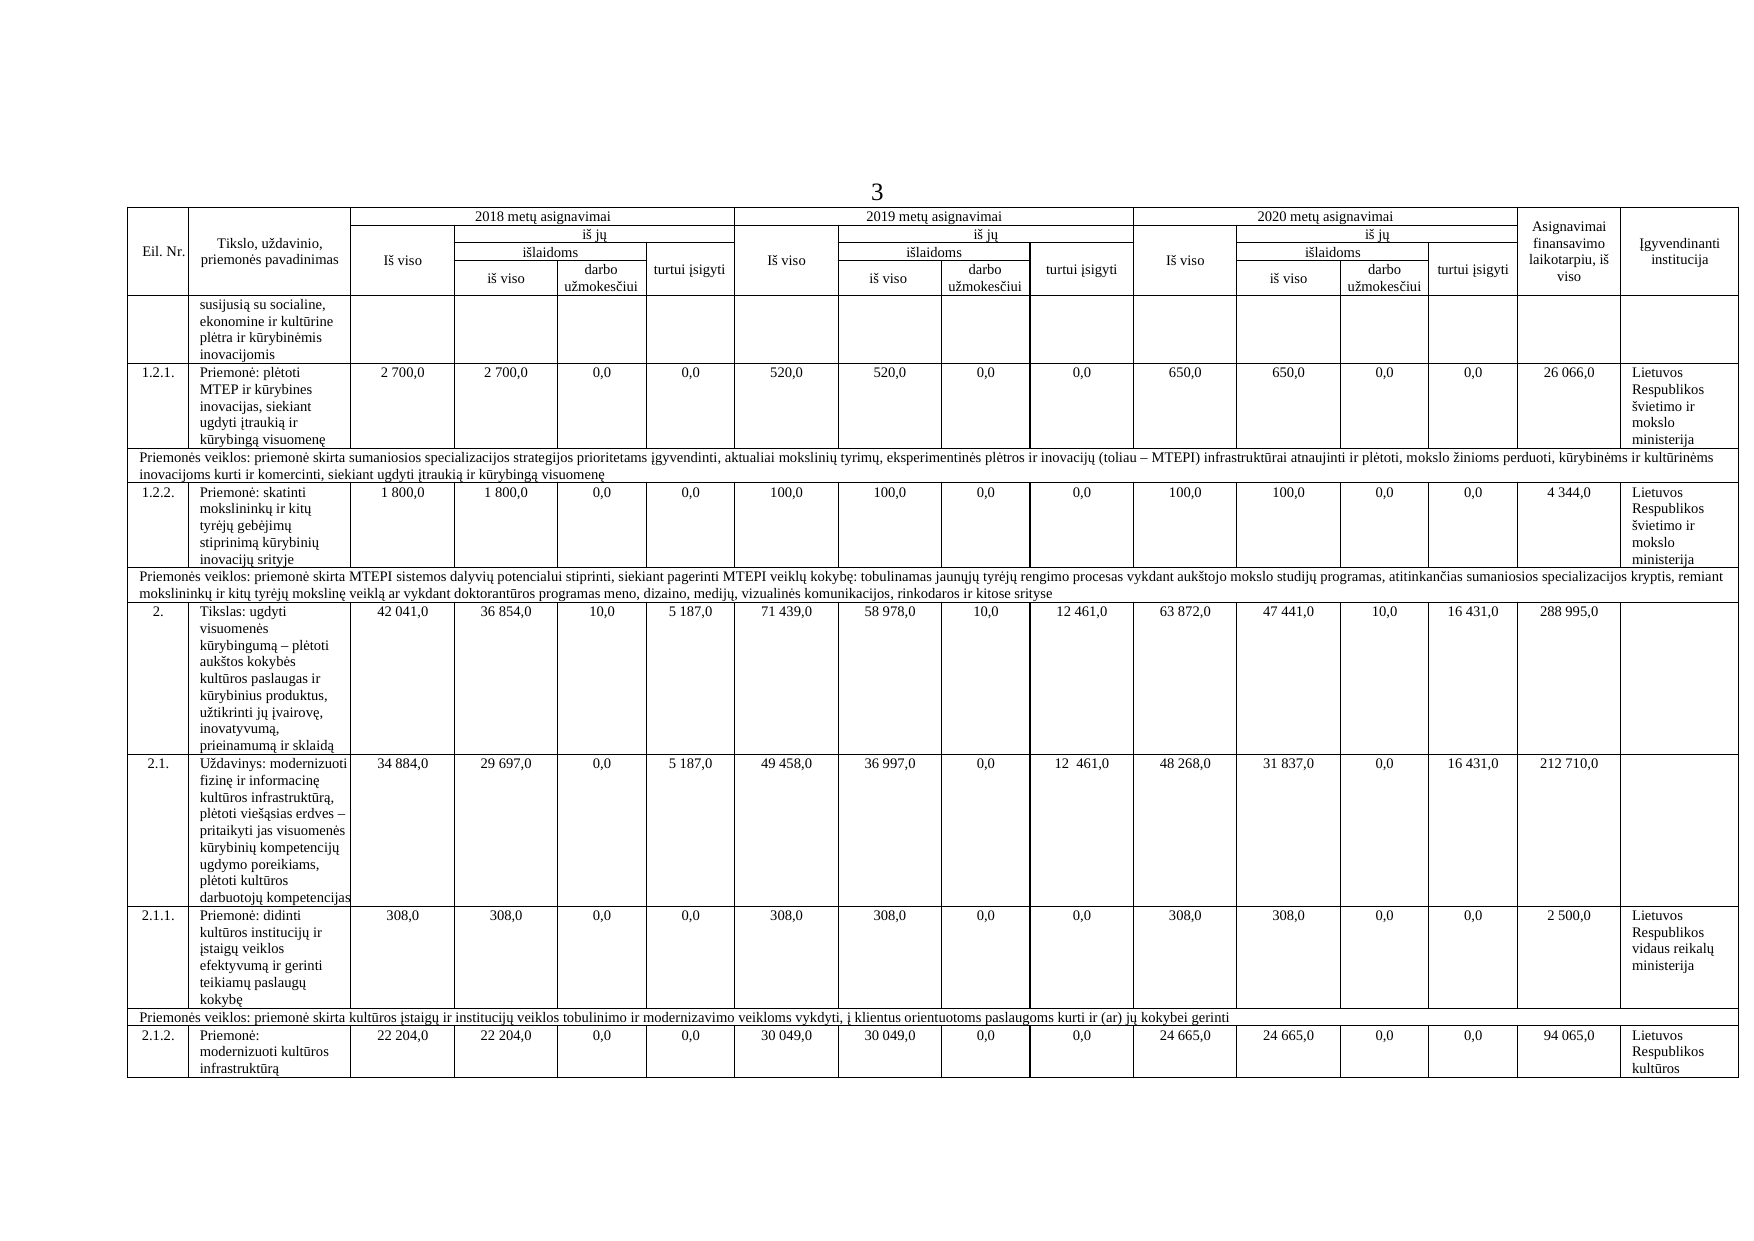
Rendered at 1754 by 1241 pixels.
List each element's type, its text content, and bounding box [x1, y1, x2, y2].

table_cell 0,0 [1429, 1026, 1517, 1077]
table_cell 30 049,0 [839, 1026, 941, 1077]
table_cell turtui įsigyti [647, 243, 734, 295]
table_cell 1.2.1. [128, 364, 188, 448]
table_cell Lietuvos Respublikos kultūros [1621, 1026, 1738, 1077]
table_cell 308,0 [839, 907, 941, 1007]
table_header 2018 metų asignavimai [351, 208, 734, 224]
table_cell 2 700,0 [455, 364, 557, 448]
table_header Asignavimai finansavimo laikotarpiu, iš viso [1518, 208, 1620, 295]
table_cell 0,0 [1031, 907, 1133, 1007]
table_cell 36 854,0 [455, 603, 557, 754]
table_cell 0,0 [1341, 1026, 1428, 1077]
table_cell 22 204,0 [351, 1026, 454, 1077]
table_cell [1518, 296, 1620, 363]
table_cell 100,0 [735, 483, 838, 567]
table_cell 308,0 [455, 907, 557, 1007]
table_cell išlaidoms [839, 243, 1029, 260]
table_cell 0,0 [1031, 364, 1133, 448]
table_cell Priemonė: skatinti mokslininkų ir kitų tyrėjų gebėjimų stiprinimą kūrybinių inovacijų srityje [189, 483, 350, 567]
table_cell 29 697,0 [455, 755, 557, 906]
table_cell 1 800,0 [455, 483, 557, 567]
table_cell darbo užmokesčiui [942, 261, 1029, 295]
table_header Tikslo, uždavinio, priemonės pavadinimas [189, 208, 350, 295]
table_cell 0,0 [942, 483, 1029, 567]
table_cell [1237, 296, 1340, 363]
table_cell 48 268,0 [1134, 755, 1236, 906]
table_cell 5 187,0 [647, 755, 734, 906]
table_cell [128, 296, 188, 363]
table_cell 58 978,0 [839, 603, 941, 754]
table_cell 0,0 [647, 1026, 734, 1077]
table_cell turtui įsigyti [1429, 243, 1517, 295]
table_cell 2.1.1. [128, 907, 188, 1007]
table_cell 0,0 [647, 483, 734, 567]
table_cell iš jų [1237, 226, 1517, 242]
table_cell iš viso [455, 261, 557, 295]
table_cell 0,0 [1429, 907, 1517, 1007]
table_cell iš viso [839, 261, 941, 295]
table_cell Priemonės veiklos: priemonė skirta MTEPI sistemos dalyvių potencialui stiprinti, siekiant pagerinti MTEPI veiklų kokybę: tobulinamas jaunųjų tyrėjų rengimo procesas vykdant aukštojo mokslo studijų programas, atitinkančias sumaniosios specializacijos kryptis, remiant mokslininkų ir kitų tyrėjų mokslinę veiklą ar vykdant doktorantūros programas meno, dizaino, medijų, vizualinės komunikacijos, rinkodaros ir kitose srityse [128, 568, 1738, 602]
table_cell 42 041,0 [351, 603, 454, 754]
table_cell [1621, 603, 1738, 754]
table_cell [735, 296, 838, 363]
table_cell 4 344,0 [1518, 483, 1620, 567]
table_cell 1.2.2. [128, 483, 188, 567]
table_cell 0,0 [1341, 483, 1428, 567]
table_cell 650,0 [1237, 364, 1340, 448]
table_cell iš viso [1237, 261, 1340, 295]
table_cell 1 800,0 [351, 483, 454, 567]
table_cell 2 700,0 [351, 364, 454, 448]
table_cell 308,0 [351, 907, 454, 1007]
table_cell išlaidoms [1237, 243, 1428, 260]
table_cell Uždavinys: modernizuoti fizinę ir informacinę kultūros infrastruktūrą, plėtoti viešąsias erdves – pritaikyti jas visuomenės kūrybinių kompetencijų ugdymo poreikiams, plėtoti kultūros darbuotojų kompetencijas [189, 755, 350, 906]
table_cell 31 837,0 [1237, 755, 1340, 906]
table_cell turtui įsigyti [1031, 243, 1133, 295]
table_cell 0,0 [1031, 483, 1133, 567]
table_cell 308,0 [1237, 907, 1340, 1007]
table_cell 34 884,0 [351, 755, 454, 906]
table_cell 288 995,0 [1518, 603, 1620, 754]
table_cell 94 065,0 [1518, 1026, 1620, 1077]
table_cell [1429, 296, 1517, 363]
table_cell Lietuvos Respublikos švietimo ir mokslo ministerija [1621, 364, 1738, 448]
table_cell 0,0 [558, 1026, 646, 1077]
table_cell 0,0 [1031, 1026, 1133, 1077]
table_cell 0,0 [1341, 755, 1428, 906]
table_cell [1621, 296, 1738, 363]
table_cell 100,0 [1237, 483, 1340, 567]
table_cell iš jų [839, 226, 1133, 242]
table_cell 16 431,0 [1429, 603, 1517, 754]
table_cell 47 441,0 [1237, 603, 1340, 754]
table_cell [1031, 296, 1133, 363]
table_header 2020 metų asignavimai [1134, 208, 1517, 224]
table_cell 520,0 [735, 364, 838, 448]
table_cell 16 431,0 [1429, 755, 1517, 906]
table_cell 650,0 [1134, 364, 1236, 448]
table_cell 2.1. [128, 755, 188, 906]
table_cell 100,0 [839, 483, 941, 567]
table_cell Priemonė: modernizuoti kultūros infrastruktūrą [189, 1026, 350, 1077]
table_cell 0,0 [558, 364, 646, 448]
table_cell susijusią su socialine, ekonomine ir kultūrine plėtra ir kūrybinėmis inovacijomis [189, 296, 350, 363]
table_cell 0,0 [558, 755, 646, 906]
table_cell 308,0 [1134, 907, 1236, 1007]
table_cell 5 187,0 [647, 603, 734, 754]
table_header Eil. Nr. [128, 208, 188, 295]
table_cell [647, 296, 734, 363]
table_cell 0,0 [942, 364, 1029, 448]
table_cell 10,0 [942, 603, 1029, 754]
table_cell Tikslas: ugdyti visuomenės kūrybingumą – plėtoti aukštos kokybės kultūros paslaugas ir kūrybinius produktus, užtikrinti jų įvairovę, inovatyvumą, prieinamumą ir sklaidą [189, 603, 350, 754]
table_cell 2.1.2. [128, 1026, 188, 1077]
table_cell 71 439,0 [735, 603, 838, 754]
table_cell 0,0 [647, 364, 734, 448]
table_cell 0,0 [942, 907, 1029, 1007]
table_cell 308,0 [735, 907, 838, 1007]
table_cell 24 665,0 [1134, 1026, 1236, 1077]
table_cell [351, 296, 454, 363]
table_cell 2. [128, 603, 188, 754]
table_cell Priemonė: plėtoti MTEP ir kūrybines inovacijas, siekiant ugdyti įtraukią ir kūrybingą visuomenę [189, 364, 350, 448]
table_cell [1134, 296, 1236, 363]
table_cell 49 458,0 [735, 755, 838, 906]
table_cell Priemonės veiklos: priemonė skirta sumaniosios specializacijos strategijos prioritetams įgyvendinti, aktualiai mokslinių tyrimų, eksperimentinės plėtros ir inovacijų (toliau – MTEPI) infrastruktūrai atnaujinti ir plėtoti, mokslo žinioms perduoti, kūrybinėms ir kultūrinėms inovacijoms kurti ir komercinti, siekiant ugdyti įtraukią ir kūrybingą visuomenę [128, 449, 1738, 482]
table_cell išlaidoms [455, 243, 646, 260]
table_cell 0,0 [1341, 364, 1428, 448]
table_cell 10,0 [1341, 603, 1428, 754]
table_cell [839, 296, 941, 363]
table_cell [942, 296, 1029, 363]
table_cell 0,0 [1429, 364, 1517, 448]
table_cell [1621, 755, 1738, 906]
table_cell [558, 296, 646, 363]
table_cell 100,0 [1134, 483, 1236, 567]
table_cell 10,0 [558, 603, 646, 754]
table_cell 26 066,0 [1518, 364, 1620, 448]
table_cell 0,0 [647, 907, 734, 1007]
table_cell 0,0 [558, 483, 646, 567]
table_cell Priemonė: didinti kultūros institucijų ir įstaigų veiklos efektyvumą ir gerinti teikiamų paslaugų kokybę [189, 907, 350, 1007]
table_cell [1341, 296, 1428, 363]
table_cell 22 204,0 [455, 1026, 557, 1077]
table_cell Iš viso [735, 226, 838, 295]
table_cell 212 710,0 [1518, 755, 1620, 906]
table_cell Iš viso [351, 226, 454, 295]
table_cell 63 872,0 [1134, 603, 1236, 754]
table_cell 520,0 [839, 364, 941, 448]
table_cell 0,0 [942, 755, 1029, 906]
table_cell darbo užmokesčiui [558, 261, 646, 295]
table_cell 0,0 [942, 1026, 1029, 1077]
table_cell Lietuvos Respublikos vidaus reikalų ministerija [1621, 907, 1738, 1007]
table_cell 24 665,0 [1237, 1026, 1340, 1077]
table_cell Iš viso [1134, 226, 1236, 295]
table_cell darbo užmokesčiui [1341, 261, 1428, 295]
table_cell Priemonės veiklos: priemonė skirta kultūros įstaigų ir institucijų veiklos tobulinimo ir modernizavimo veikloms vykdyti, į klientus orientuotoms paslaugoms kurti ir (ar) jų kokybei gerinti [128, 1009, 1738, 1025]
table_cell 30 049,0 [735, 1026, 838, 1077]
table_cell 36 997,0 [839, 755, 941, 906]
table_cell 12 461,0 [1031, 603, 1133, 754]
table_cell 0,0 [1429, 483, 1517, 567]
table_cell [455, 296, 557, 363]
table_cell 2 500,0 [1518, 907, 1620, 1007]
table_cell 12 461,0 [1031, 755, 1133, 906]
table_cell Lietuvos Respublikos švietimo ir mokslo ministerija [1621, 483, 1738, 567]
table_cell 0,0 [1341, 907, 1428, 1007]
table_header Įgyvendinanti institucija [1621, 208, 1738, 295]
table_header 2019 metų asignavimai [735, 208, 1133, 224]
table_cell iš jų [455, 226, 734, 242]
table_cell 0,0 [558, 907, 646, 1007]
